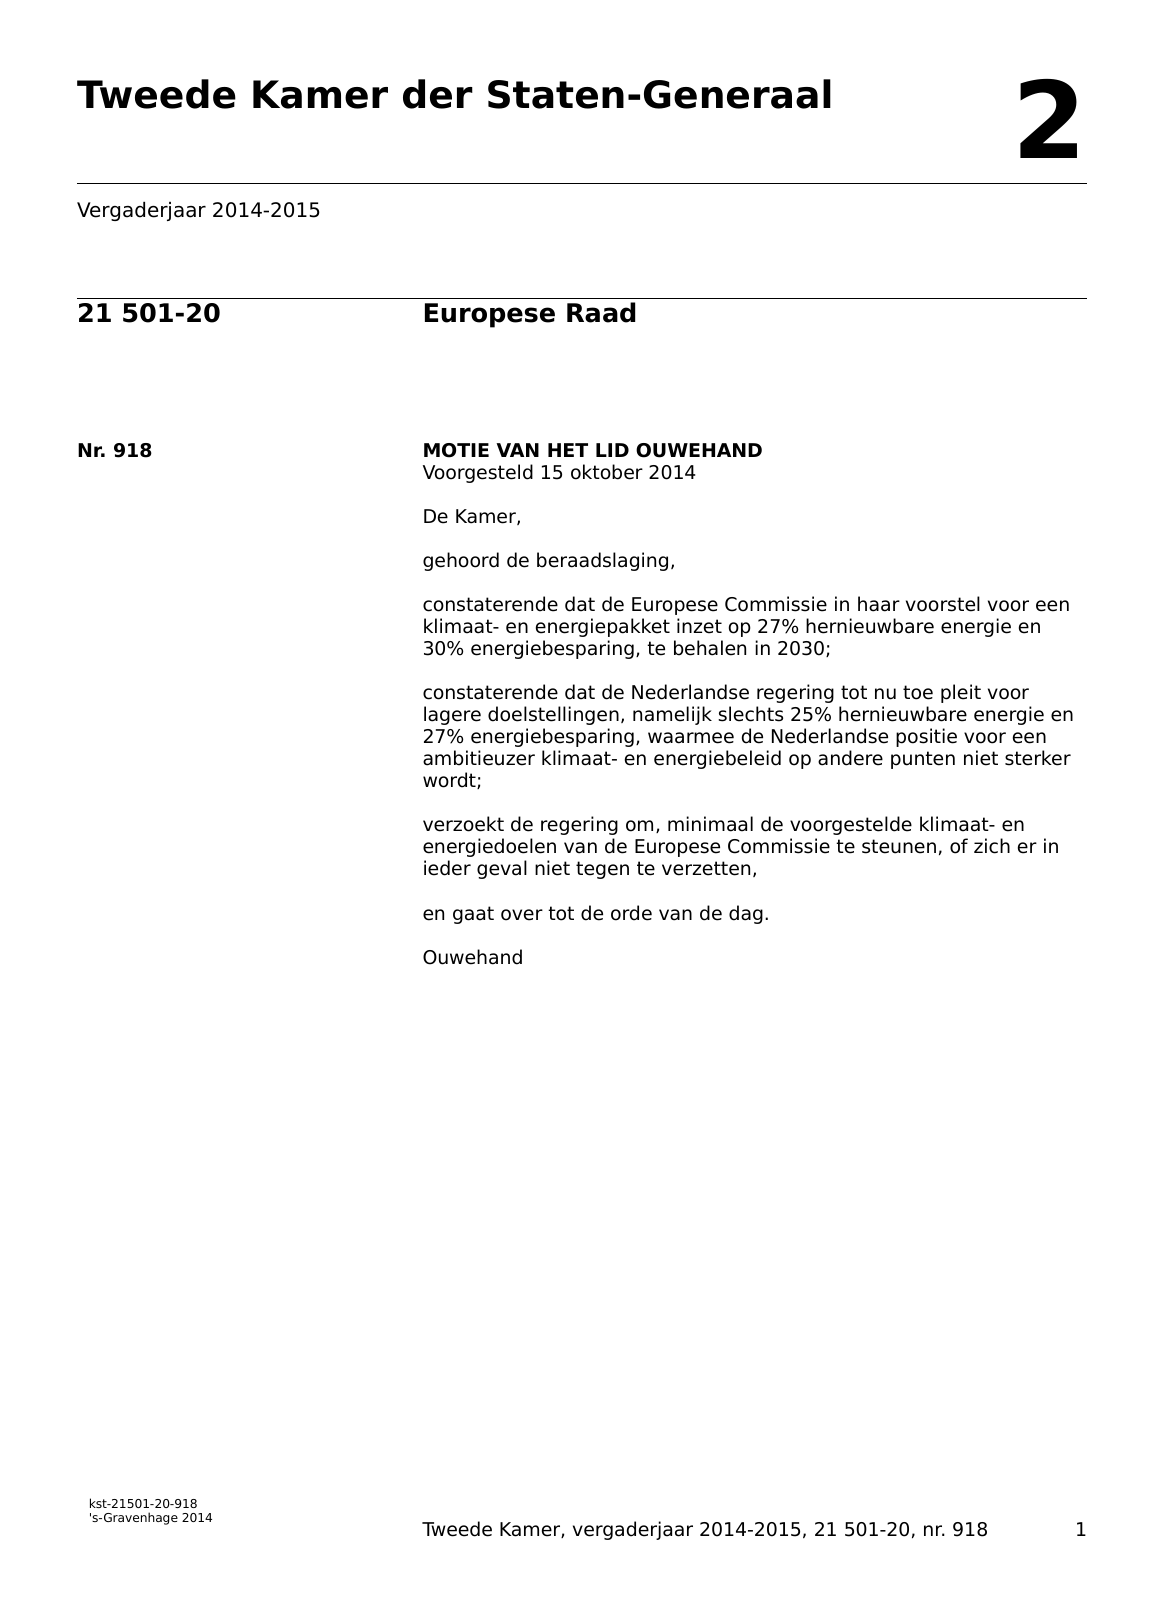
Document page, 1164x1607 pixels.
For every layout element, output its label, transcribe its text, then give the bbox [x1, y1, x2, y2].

subtitle Nr. 918 MOTIE VAN HET LID OUWEHAND [77, 440, 1087, 462]
text Ouwehand [422, 947, 1087, 969]
text en gaat over tot de orde van de dag. [422, 902, 1087, 924]
text constaterende dat de Nederlandse regering tot nu toe pleit voor lagere doelstellingen, namelijk slechts 25% hernieuwbare energie en 27% energiebesparing, waarmee de Nederlandse positie voor een ambitieuzer klimaat- en energiebeleid op andere punten niet sterker wordt; [422, 682, 1087, 792]
text 's-Gravenhage 2014 [88, 1511, 323, 1525]
text gehoord de beraadslaging, [422, 550, 1087, 572]
text constaterende dat de Europese Commissie in haar voorstel voor een klimaat- en energiepakket inzet op 27% hernieuwbare energie en 30% energiebesparing, te behalen in 2030; [422, 594, 1087, 660]
subtitle 21 501-20 Europese Raad [77, 299, 1087, 329]
text verzoekt de regering om, minimaal de voorgestelde klimaat- en energiedoelen van de Europese Commissie te steunen, of zich er in ieder geval niet tegen te verzetten, [422, 814, 1087, 880]
table_header Tweede Kamer der Staten-Generaal [77, 59, 886, 183]
text kst-21501-20-918 [88, 1497, 323, 1511]
table_cell Vergaderjaar 2014-2015 [77, 184, 1087, 298]
text Voorgesteld 15 oktober 2014 [422, 462, 1087, 484]
text De Kamer, [422, 506, 1087, 528]
table_header 2 [886, 59, 1087, 183]
